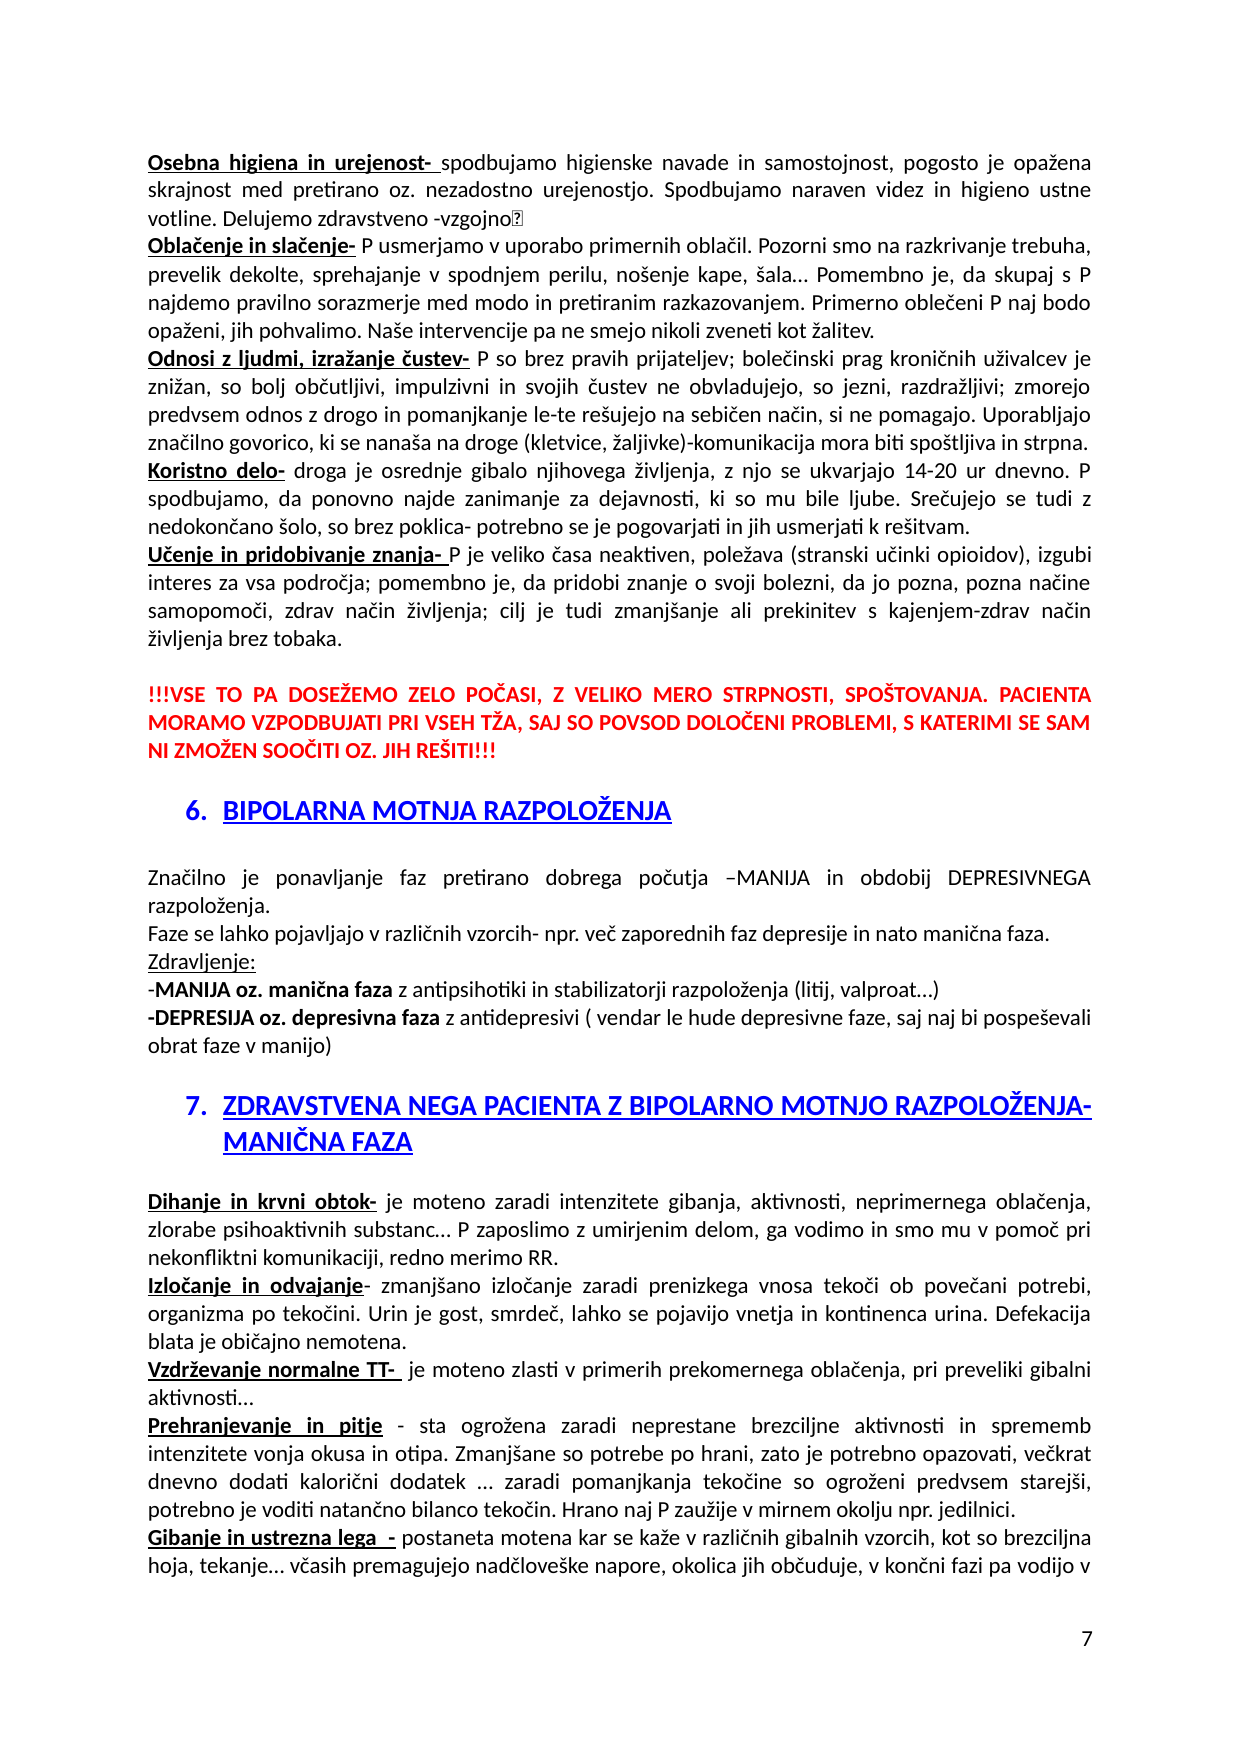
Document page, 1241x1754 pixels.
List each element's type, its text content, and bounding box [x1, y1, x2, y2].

list BIPOLARNA MOTNJA RAZPOLOŽENJA [185, 792, 1093, 828]
text Koristno delo- droga je osrednje gibalo njihovega življenja, z njo se ukvarjajo 14-20 ur dnevno. P spodbujamo, da ponovno najde zanimanje za dejavnosti, ki so mu bile ljube. Srečujejo se tudi z nedokončano šolo, so brez poklica- potrebno se je pogovarjati in jih usmerjati k rešitvam. [148, 456, 1093, 540]
text Gibanje in ustrezna lega - postaneta motena kar se kaže v različnih gibalnih vzorcih, kot so brezciljna hoja, tekanje… včasih premagujejo nadčloveške napore, okolica jih občuduje, v končni fazi pa vodijo v [148, 1523, 1093, 1579]
text !!!VSE TO PA DOSEŽEMO ZELO POČASI, Z VELIKO MERO STRPNOSTI, SPOŠTOVANJA. PACIENTA MORAMO VZPODBUJATI PRI VSEH TŽA, SAJ SO POVSOD DOLOČENI PROBLEMI, S KATERIMI SE SAM NI ZMOŽEN SOOČITI OZ. JIH REŠITI!!! [148, 680, 1093, 764]
text Zdravljenje: [148, 947, 1093, 975]
list ZDRAVSTVENA NEGA PACIENTA Z BIPOLARNO MOTNJO RAZPOLOŽENJA-MANIČNA FAZA [185, 1087, 1093, 1159]
text Osebna higiena in urejenost- spodbujamo higienske navade in samostojnost, pogosto je opažena skrajnost med pretirano oz. nezadostno urejenostjo. Spodbujamo naraven videz in higieno ustne votline. Delujemo zdravstveno -vzgojno [148, 148, 1093, 232]
text Značilno je ponavljanje faz pretirano dobrega počutja –MANIJA in obdobij DEPRESIVNEGA razpoloženja. [148, 863, 1093, 919]
text Učenje in pridobivanje znanja- P je veliko časa neaktiven, poležava (stranski učinki opioidov), izgubi interes za vsa področja; pomembno je, da pridobi znanje o svoji bolezni, da jo pozna, pozna načine samopomoči, zdrav način življenja; cilj je tudi zmanjšanje ali prekinitev s kajenjem-zdrav način življenja brez tobaka. [148, 540, 1093, 652]
text Prehranjevanje in pitje - sta ogrožena zaradi neprestane brezciljne aktivnosti in sprememb intenzitete vonja okusa in otipa. Zmanjšane so potrebe po hrani, zato je potrebno opazovati, večkrat dnevno dodati kalorični dodatek … zaradi pomanjkanja tekočine so ogroženi predvsem starejši, potrebno je voditi natančno bilanco tekočin. Hrano naj P zaužije v mirnem okolju npr. jedilnici. [148, 1411, 1093, 1523]
text Odnosi z ljudmi, izražanje čustev- P so brez pravih prijateljev; bolečinski prag kroničnih uživalcev je znižan, so bolj občutljivi, impulzivni in svojih čustev ne obvladujejo, so jezni, razdražljivi; zmorejo predvsem odnos z drogo in pomanjkanje le-te rešujejo na sebičen način, si ne pomagajo. Uporabljajo značilno govorico, ki se nanaša na droge (kletvice, žaljivke)-komunikacija mora biti spoštljiva in strpna. [148, 344, 1093, 456]
text Faze se lahko pojavljajo v različnih vzorcih- npr. več zaporednih faz depresije in nato manična faza. [148, 919, 1093, 947]
text Oblačenje in slačenje- P usmerjamo v uporabo primernih oblačil. Pozorni smo na razkrivanje trebuha, prevelik dekolte, sprehajanje v spodnjem perilu, nošenje kape, šala… Pomembno je, da skupaj s P najdemo pravilno sorazmerje med modo in pretiranim razkazovanjem. Primerno oblečeni P naj bodo opaženi, jih pohvalimo. Naše intervencije pa ne smejo nikoli zveneti kot žalitev. [148, 232, 1093, 344]
text -MANIJA oz. manična faza z antipsihotiki in stabilizatorji razpoloženja (litij, valproat…) [148, 975, 1093, 1003]
text Dihanje in krvni obtok- je moteno zaradi intenzitete gibanja, aktivnosti, neprimernega oblačenja, zlorabe psihoaktivnih substanc… P zaposlimo z umirjenim delom, ga vodimo in smo mu v pomoč pri nekonfliktni komunikaciji, redno merimo RR. [148, 1187, 1093, 1271]
text Vzdrževanje normalne TT- je moteno zlasti v primerih prekomernega oblačenja, pri preveliki gibalni aktivnosti… [148, 1355, 1093, 1411]
text Izločanje in odvajanje- zmanjšano izločanje zaradi prenizkega vnosa tekoči ob povečani potrebi, organizma po tekočini. Urin je gost, smrdeč, lahko se pojavijo vnetja in kontinenca urina. Defekacija blata je običajno nemotena. [148, 1271, 1093, 1355]
text -DEPRESIJA oz. depresivna faza z antidepresivi ( vendar le hude depresivne faze, saj naj bi pospeševali obrat faze v manijo) [148, 1003, 1093, 1059]
